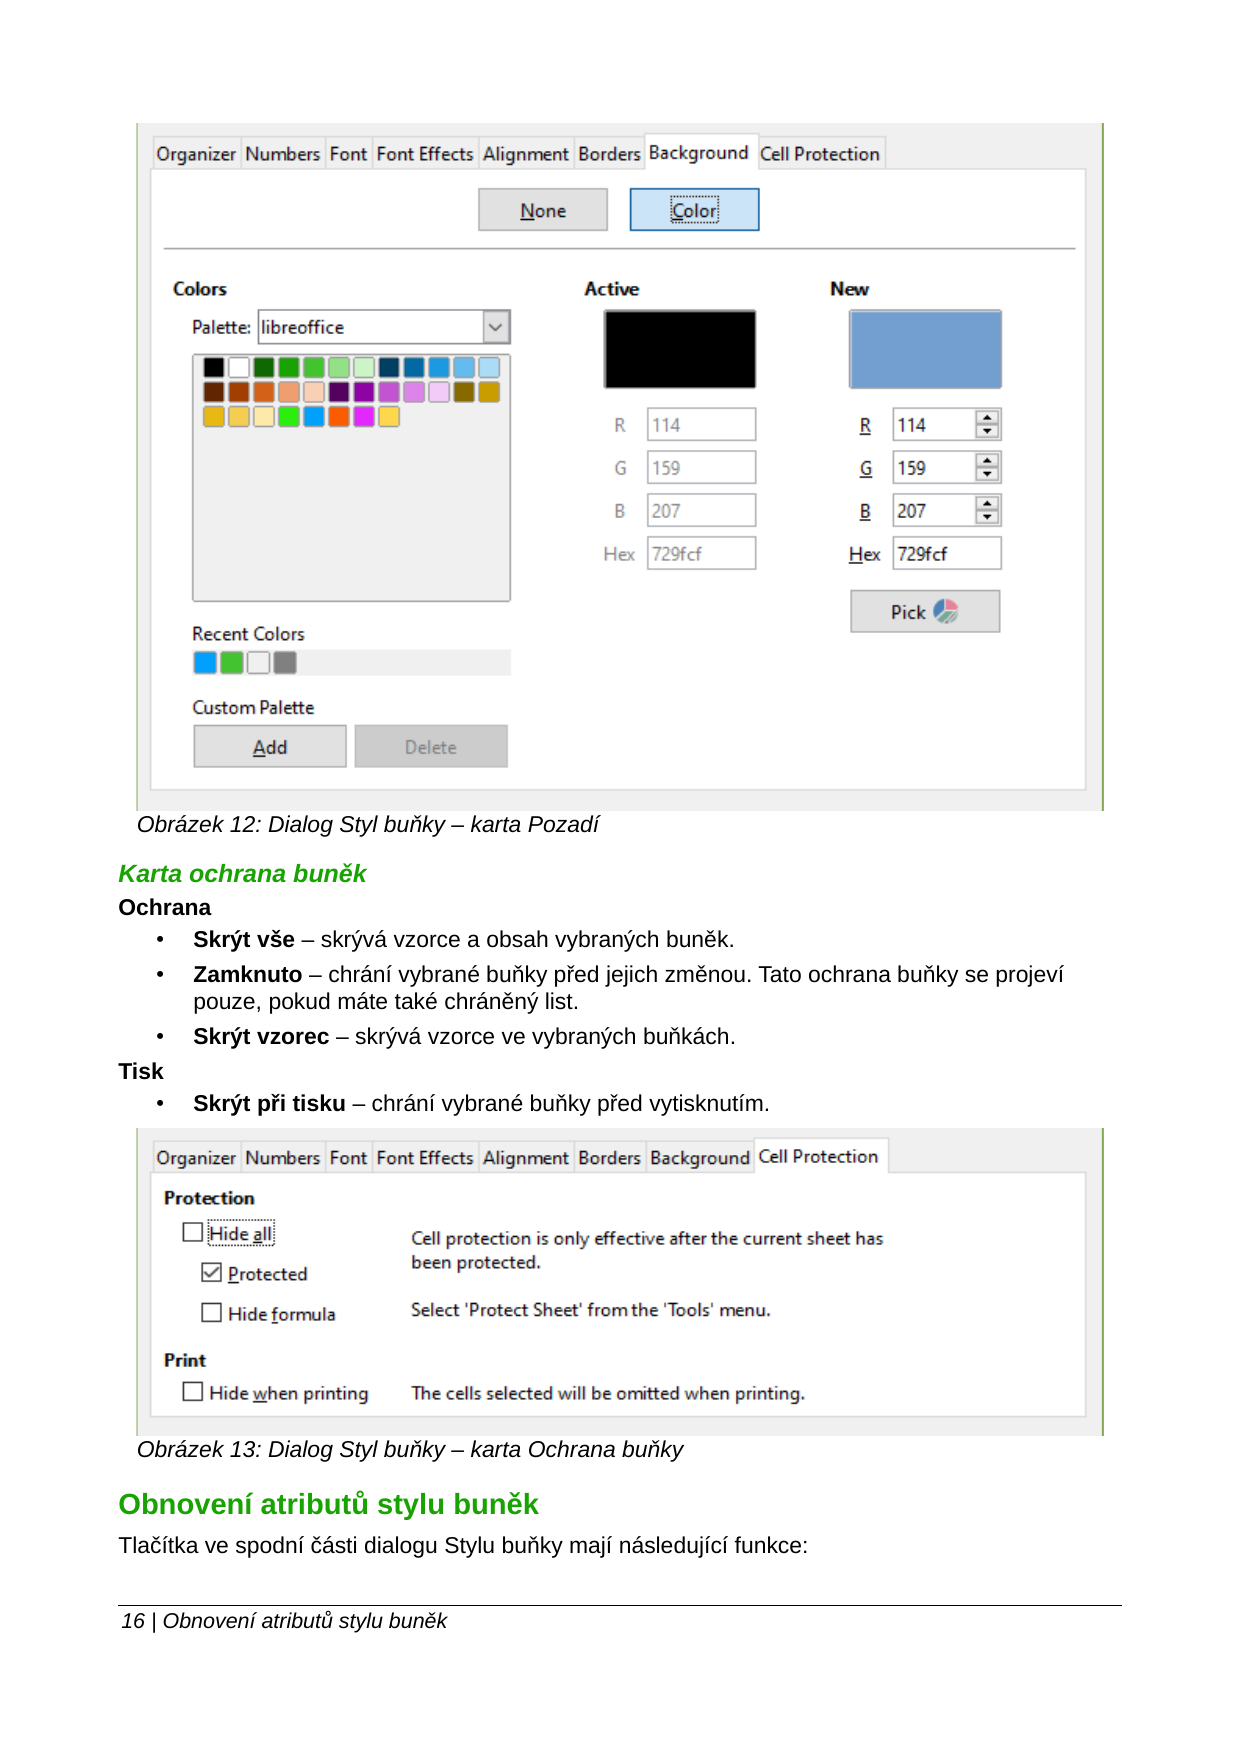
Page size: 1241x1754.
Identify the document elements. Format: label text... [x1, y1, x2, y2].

text [137, 118, 1104, 123]
subtitle Obnovení atributů stylu buněk [118, 1487, 1122, 1520]
list Skrýt při tisku – chrání vybrané buňky před vytisknutím. [156, 1090, 1122, 1117]
text Obrázek 13: Dialog Styl buňky – karta Ochrana buňky [137, 1436, 1104, 1462]
subtitle Karta ochrana buněk [118, 859, 1122, 888]
list Zamknuto – chrání vybrané buňky před jejich změnou. Tato ochrana buňky se projeví pouze, pokud máte také chráněný list. [156, 961, 1122, 1014]
text Tlačítka ve spodní části dialogu Stylu buňky mají následující funkce: [118, 1532, 1122, 1558]
picture [136, 1128, 1104, 1436]
picture [136, 123, 1104, 811]
list Skrýt vzorec – skrývá vzorce ve vybraných buňkách. [156, 1023, 1122, 1049]
list Skrýt vše – skrývá vzorce a obsah vybraných buněk. [156, 926, 1122, 952]
text Obrázek 12: Dialog Styl buňky – karta Pozadí [137, 811, 1104, 837]
text Tisk [118, 1058, 1122, 1084]
text Ochrana [118, 894, 1122, 920]
